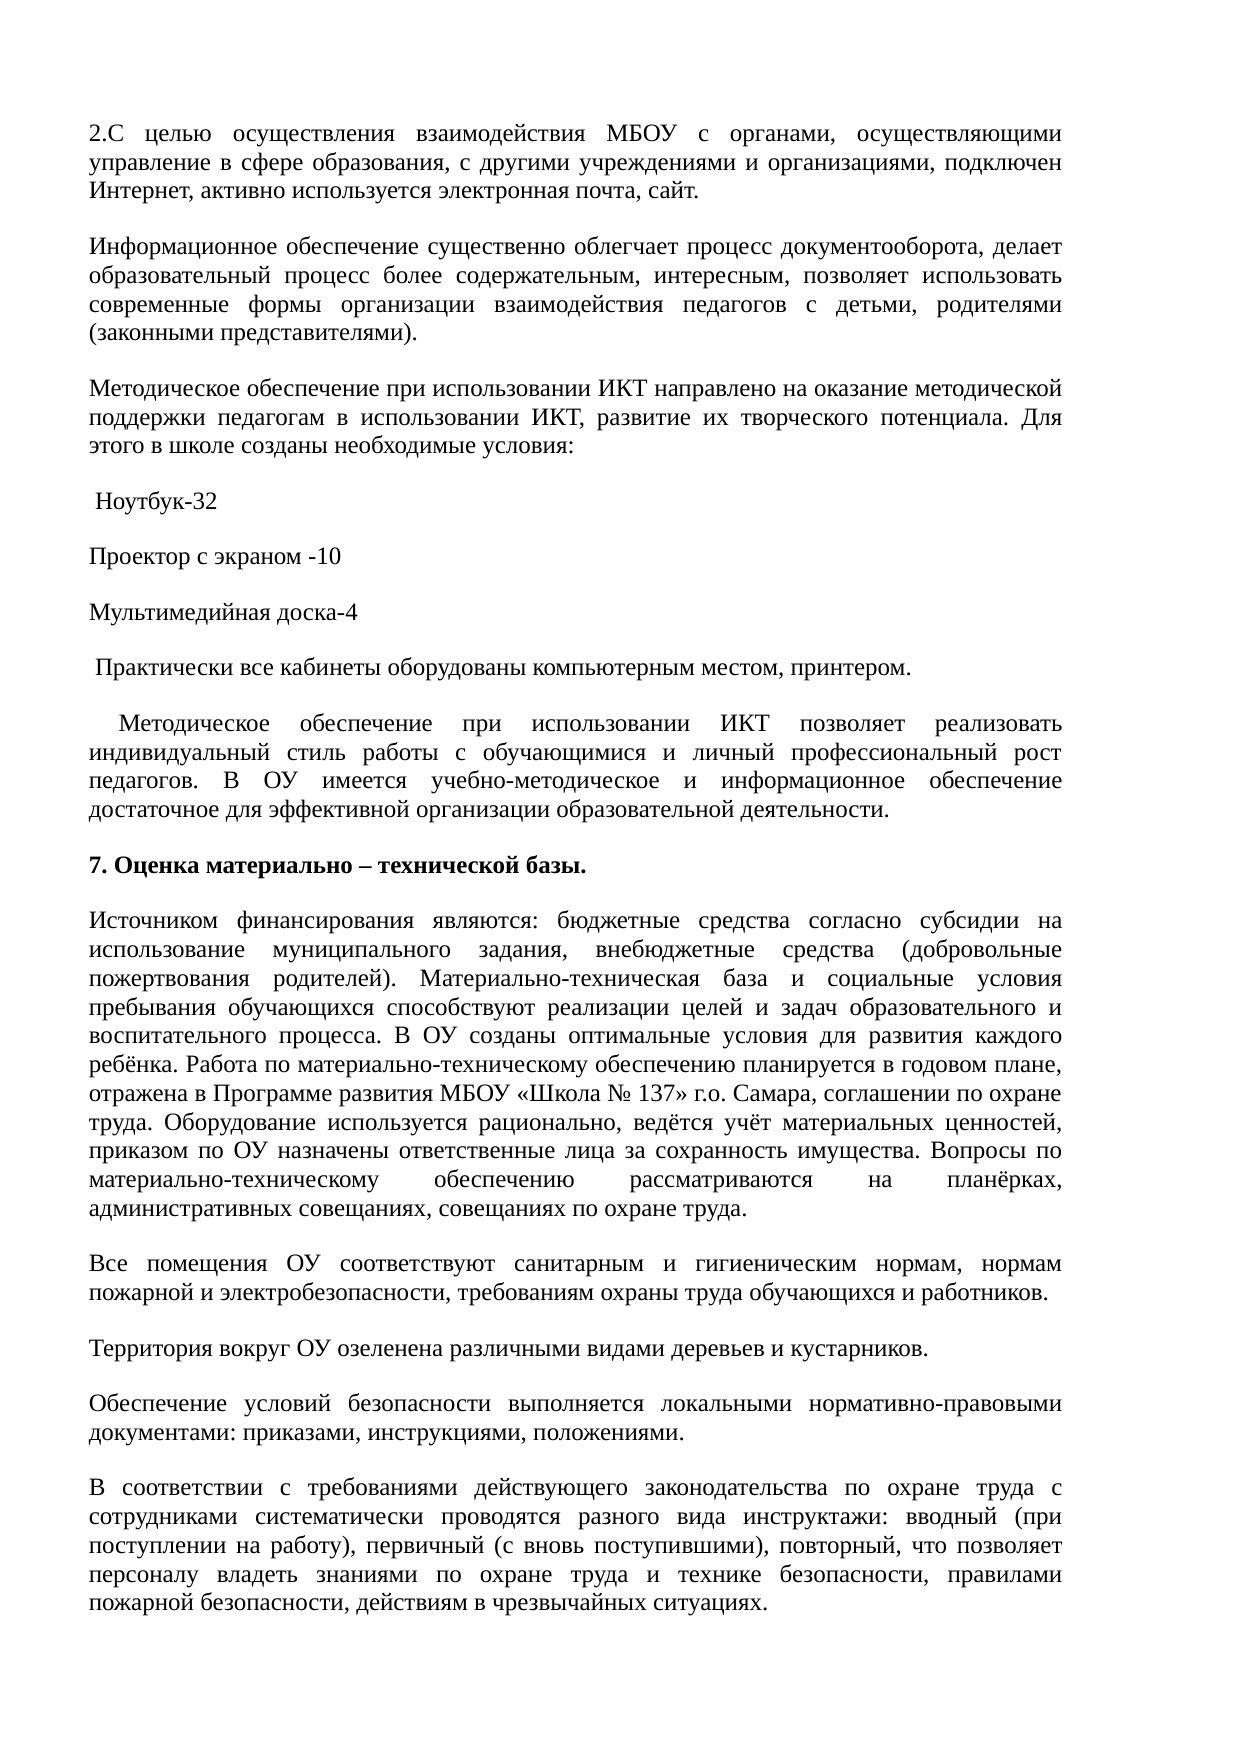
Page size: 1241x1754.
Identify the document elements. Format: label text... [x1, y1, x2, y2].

text Источником финансирования являются: бюджетные средства согласно субсидии на использование муниципального задания, внебюджетные средства (добровольные пожертвования родителей). Материально-техническая база и социальные условия пребывания обучающихся способствуют реализации целей и задач образовательного и воспитательного процесса. В ОУ созданы оптимальные условия для развития каждого ребёнка. Работа по материально-техническому обеспечению планируется в годовом плане, отражена в Программе развития МБОУ «Школа № 137» г.о. Самара, соглашении по охране труда. Оборудование используется рационально, ведётся учёт материальных ценностей, приказом по ОУ назначены ответственные лица за сохранность имущества. Вопросы по материально-техническому обеспечению рассматриваются на планёрках, административных совещаниях, совещаниях по охране труда. [88, 905, 1063, 1222]
text Информационное обеспечение существенно облегчает процесс документооборота, делает образовательный процесс более содержательным, интересным, позволяет использовать современные формы организации взаимодействия педагогов с детьми, родителями (законными представителями). [88, 231, 1063, 346]
text Мультимедийная доска-4 [88, 597, 1063, 626]
text Методическое обеспечение при использовании ИКТ позволяет реализовать индивидуальный стиль работы с обучающимися и личный профессиональный рост педагогов. В ОУ имеется учебно-методическое и информационное обеспечение достаточное для эффективной организации образовательной деятельности. [88, 708, 1063, 823]
text 7. Оценка материально – технической базы. [88, 850, 1063, 878]
text Методическое обеспечение при использовании ИКТ направлено на оказание методической поддержки педагогам в использовании ИКТ, развитие их творческого потенциала. Для этого в школе созданы необходимые условия: [88, 373, 1063, 459]
text Ноутбук-32 [88, 486, 1063, 515]
text Проектор с экраном -10 [88, 541, 1063, 570]
text Практически все кабинеты оборудованы компьютерным местом, принтером. [88, 652, 1063, 681]
text Все помещения ОУ соответствуют санитарным и гигиеническим нормам, нормам пожарной и электробезопасности, требованиям охраны труда обучающихся и работников. [88, 1248, 1063, 1306]
text 2.С целью осуществления взаимодействия МБОУ с органами, осуществляющими управление в сфере образования, с другими учреждениями и организациями, подключен Интернет, активно используется электронная почта, сайт. [88, 118, 1063, 204]
text В соответствии с требованиями действующего законодательства по охране труда с сотрудниками систематически проводятся разного вида инструктажи: вводный (при поступлении на работу), первичный (с вновь поступившими), повторный, что позволяет персоналу владеть знаниями по охране труда и технике безопасности, правилами пожарной безопасности, действиям в чрезвычайных ситуациях. [88, 1472, 1063, 1616]
text Обеспечение условий безопасности выполняется локальными нормативно-правовыми документами: приказами, инструкциями, положениями. [88, 1388, 1063, 1446]
text Территория вокруг ОУ озеленена различными видами деревьев и кустарников. [88, 1333, 1063, 1361]
